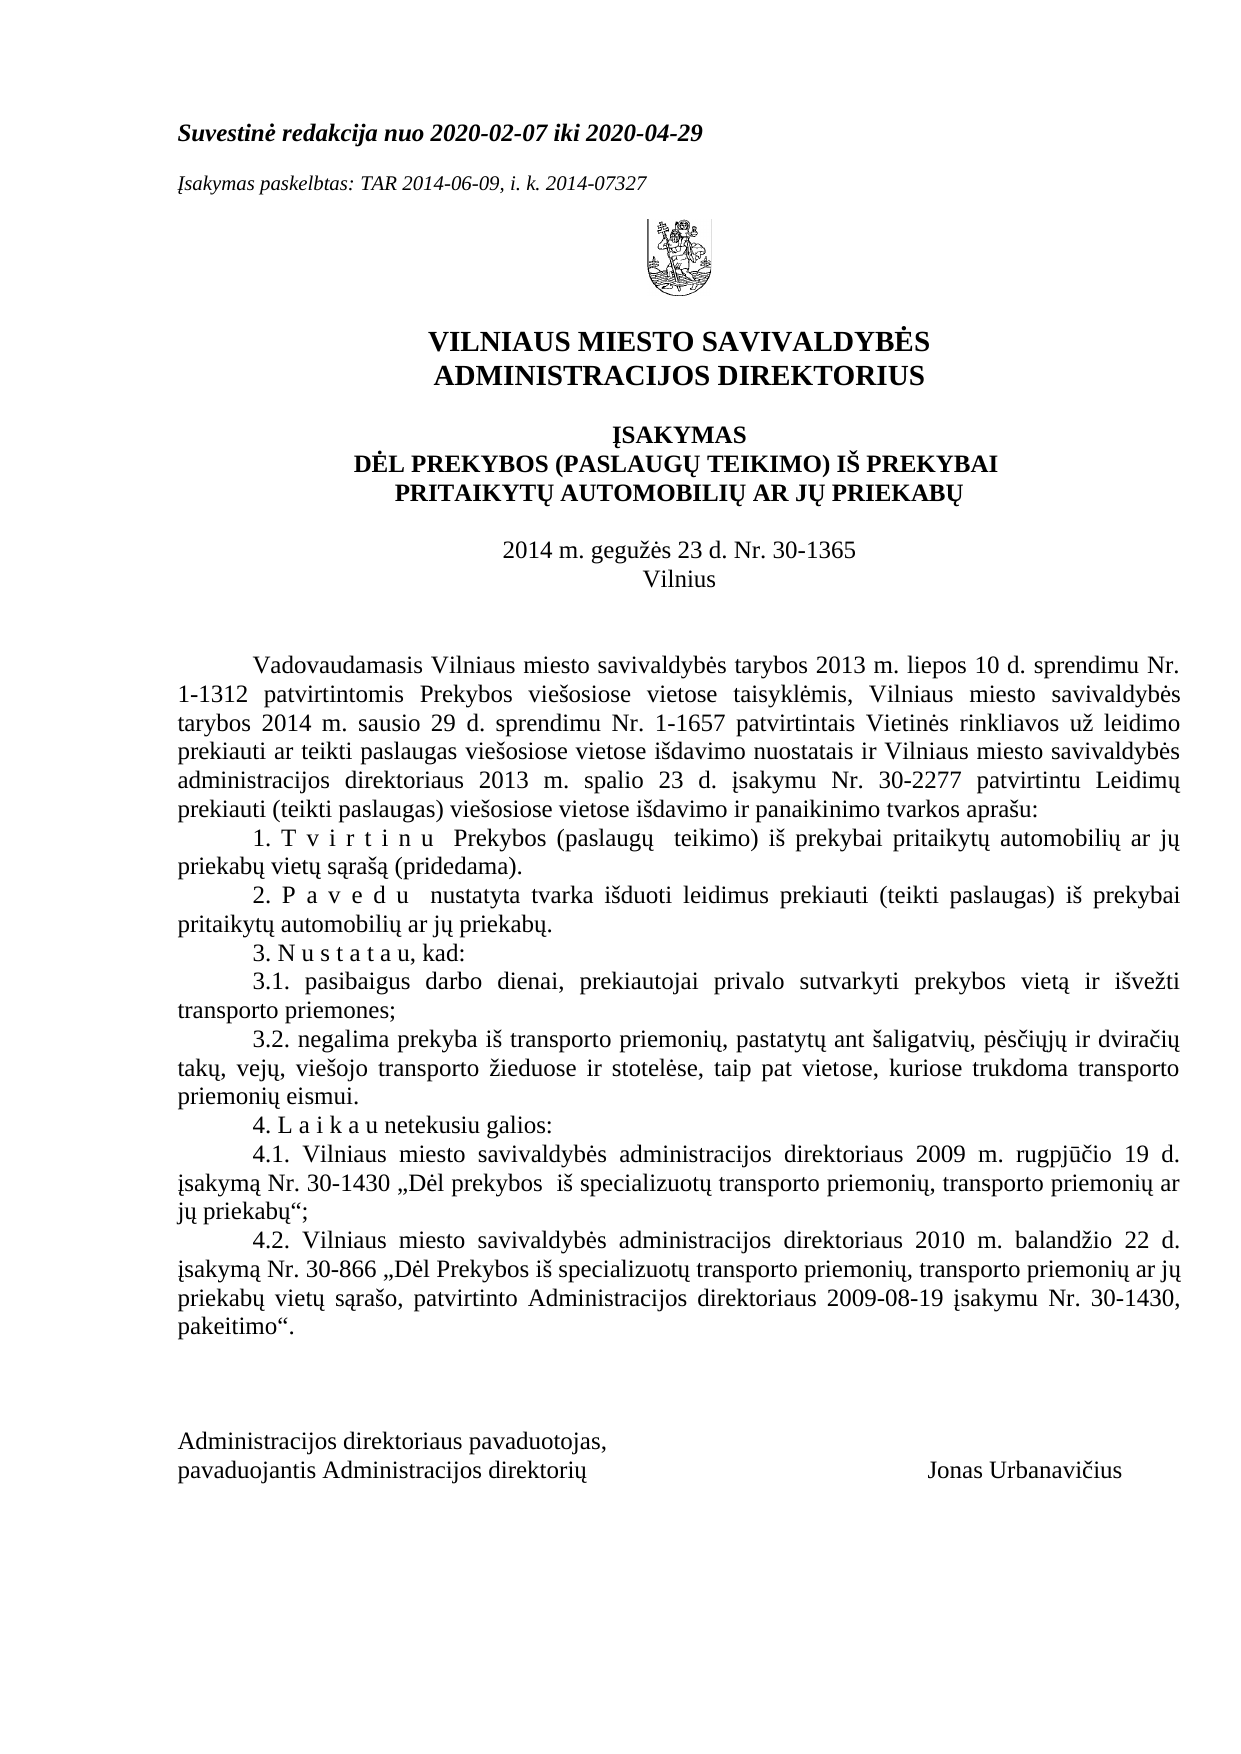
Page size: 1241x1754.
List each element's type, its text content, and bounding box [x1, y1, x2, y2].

text 4. L a i k a u netekusiu galios: [177, 1110, 1181, 1139]
text 2014 m. gegužės 23 d. Nr. 30-1365 [177, 535, 1181, 564]
text Vadovaudamasis Vilniaus miesto savivaldybės tarybos 2013 m. liepos 10 d. sprendimu Nr. 1-1312 patvirtintomis Prekybos viešosiose vietose taisyklėmis, Vilniaus miesto savivaldybės tarybos 2014 m. sausio 29 d. sprendimu Nr. 1-1657 patvirtintais Vietinės rinkliavos už leidimo prekiauti ar teikti paslaugas viešosiose vietose išdavimo nuostatais ir Vilniaus miesto savivaldybės administracijos direktoriaus 2013 m. spalio 23 d. įsakymu Nr. 30-2277 patvirtintu Leidimų prekiauti (teikti paslaugas) viešosiose vietose išdavimo ir panaikinimo tvarkos aprašu: [177, 650, 1181, 823]
text 2. P a v e d u nustatyta tvarka išduoti leidimus prekiauti (teikti paslaugas) iš prekybai pritaikytų automobilių ar jų priekabų. [177, 880, 1181, 938]
text 3.2. negalima prekyba iš transporto priemonių, pastatytų ant šaligatvių, pėsčiųjų ir dviračių takų, vejų, viešojo transporto žieduose ir stotelėse, taip pat vietose, kuriose trukdoma transporto priemonių eismui. [177, 1024, 1181, 1110]
text 4.1. Vilniaus miesto savivaldybės administracijos direktoriaus 2009 m. rugpjūčio 19 d. įsakymą Nr. 30-1430 „Dėl prekybos iš specializuotų transporto priemonių, transporto priemonių ar jų priekabų“; [177, 1139, 1181, 1225]
text VILNIAUS MIESTO SAVIVALDYBĖS [177, 324, 1181, 358]
text 3.1. pasibaigus darbo dienai, prekiautojai privalo sutvarkyti prekybos vietą ir išvežti transporto priemones; [177, 966, 1181, 1024]
text ADMINISTRACIJOS DIREKTORIUS [177, 358, 1181, 391]
text Įsakymas paskelbtas: TAR 2014-06-09, i. k. 2014-07327 [177, 171, 1181, 195]
text 4.2. Vilniaus miesto savivaldybės administracijos direktoriaus 2010 m. balandžio 22 d. įsakymą Nr. 30-866 „Dėl Prekybos iš specializuotų transporto priemonių, transporto priemonių ar jų priekabų vietų sąrašo, patvirtinto Administracijos direktoriaus 2009-08-19 įsakymu Nr. 30-1430, pakeitimo“. [177, 1225, 1181, 1340]
text ĮSAKYMAS [177, 420, 1181, 449]
text 3. N u s t a t a u, kad: [177, 938, 1181, 966]
text 1. T v i r t i n u Prekybos (paslaugų teikimo) iš prekybai pritaikytų automobilių ar jų priekabų vietų sąrašą (pridedama). [177, 823, 1181, 880]
text Administracijos direktoriaus pavaduotojas, [177, 1426, 1181, 1455]
text Vilnius [177, 564, 1181, 593]
text DĖL PREKYBOS (PASLAUGŲ TEIKIMO) IŠ PREKYBAI [177, 449, 1181, 478]
text pavaduojantis Administracijos direktorių Jonas Urbanavičius [177, 1455, 1181, 1484]
text PRITAIKYTŲ AUTOMOBILIŲ AR JŲ PRIEKABŲ [177, 478, 1181, 506]
text Suvestinė redakcija nuo 2020-02-07 iki 2020-04-29 [177, 118, 1181, 147]
